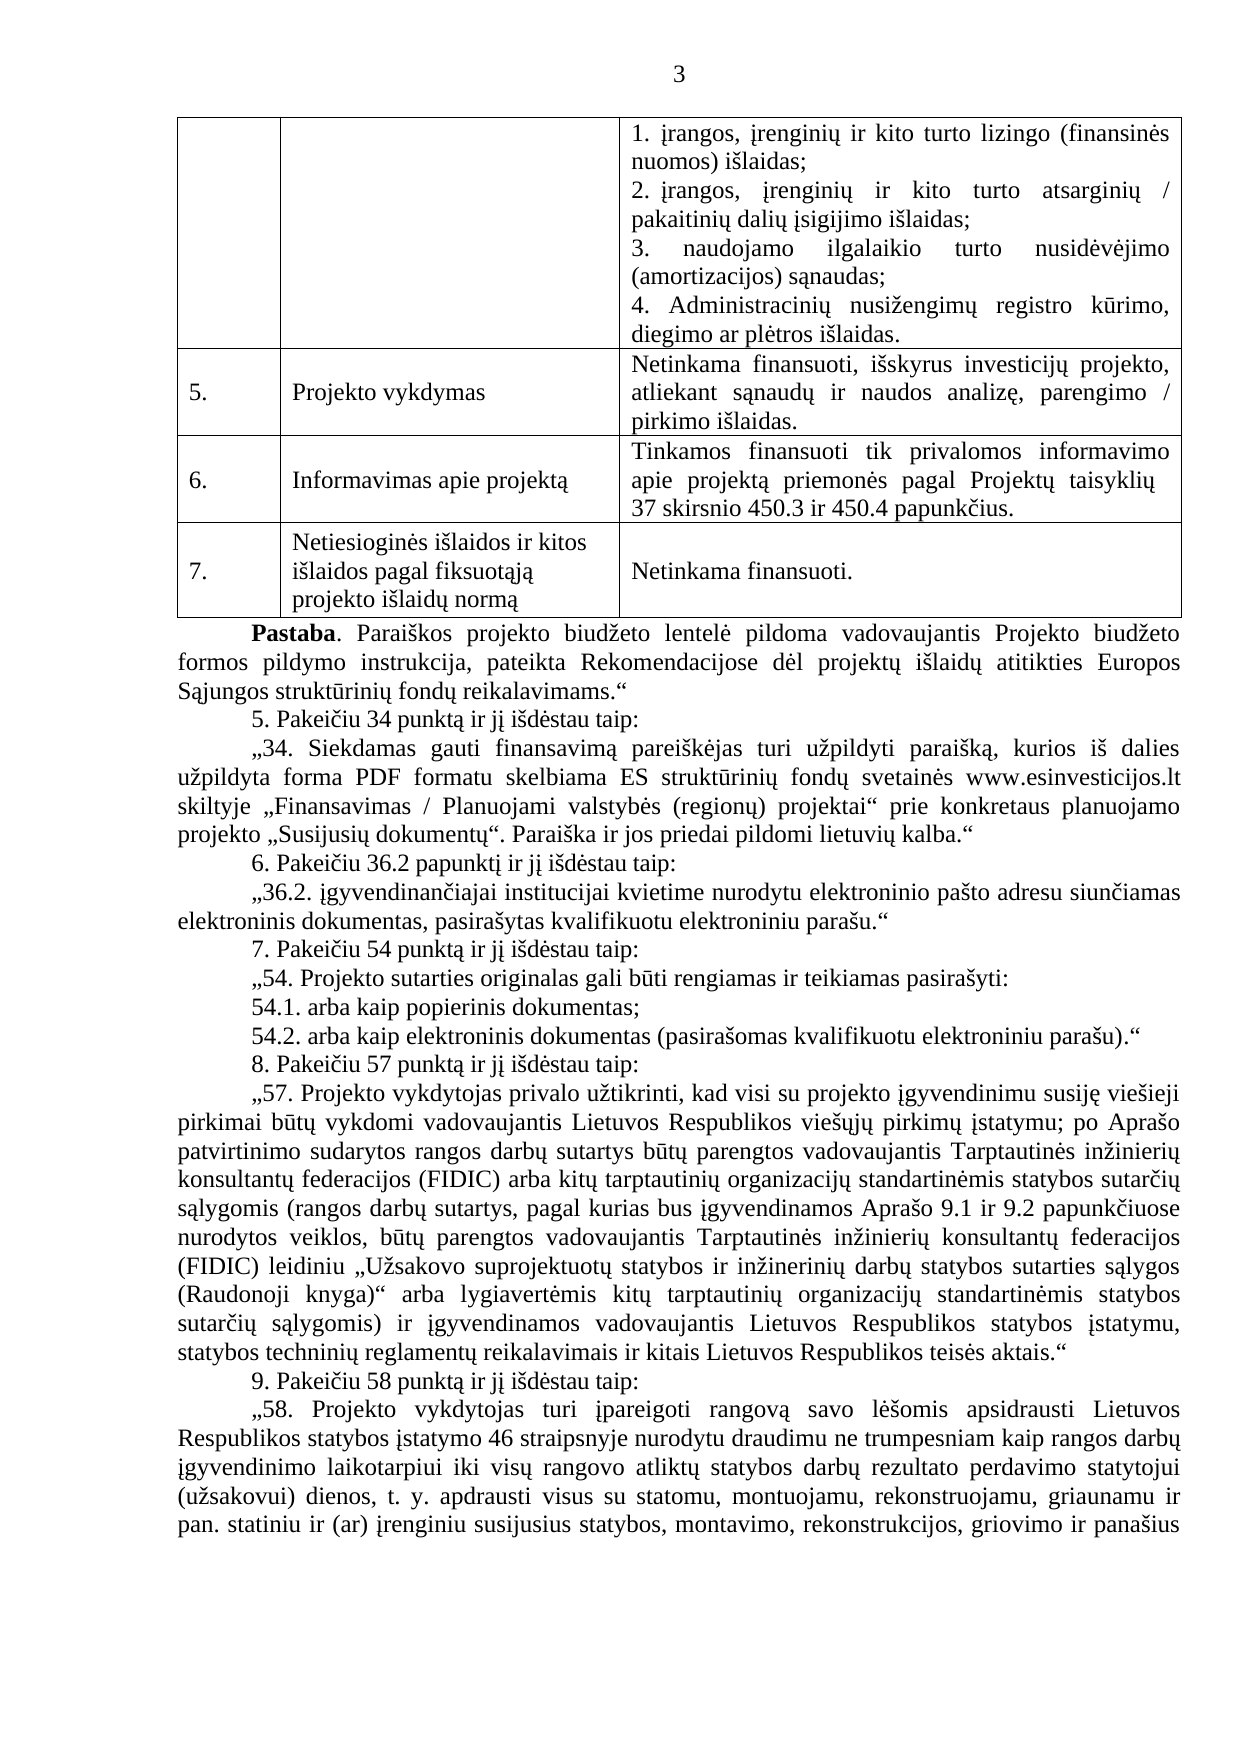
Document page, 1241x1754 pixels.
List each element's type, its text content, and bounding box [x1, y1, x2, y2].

text 54.1. arba kaip popierinis dokumentas; [177, 992, 1181, 1021]
table_cell Tinkamos finansuoti tik privalomos informavimo apie projektą priemonės pagal Projektų taisyklių 37 skirsnio 450.3 ir 450.4 papunkčius. [620, 436, 1181, 522]
table_cell 5. [178, 349, 280, 435]
text „54. Projekto sutarties originalas gali būti rengiamas ir teikiamas pasirašyti: [177, 963, 1181, 992]
text 54.2. arba kaip elektroninis dokumentas (pasirašomas kvalifikuotu elektroniniu parašu).“ [177, 1021, 1181, 1049]
text 5. Pakeičiu 34 punktą ir jį išdėstau taip: [177, 704, 1181, 733]
table_cell Netinkama finansuoti, išskyrus investicijų projekto, atliekant sąnaudų ir naudos analizę, parengimo / pirkimo išlaidas. [620, 349, 1181, 435]
text „58. Projekto vykdytojas turi įpareigoti rangovą savo lėšomis apsidrausti Lietuvos Respublikos statybos įstatymo 46 straipsnyje nurodytu draudimu ne trumpesniam kaip rangos darbų įgyvendinimo laikotarpiui iki visų rangovo atliktų statybos darbų rezultato perdavimo statytojui (užsakovui) dienos, t. y. apdrausti visus su statomu, montuojamu, rekonstruojamu, griaunamu ir pan. statiniu ir (ar) įrenginiu susijusius statybos, montavimo, rekonstrukcijos, griovimo ir panašius [177, 1394, 1181, 1538]
table_cell Informavimas apie projektą [281, 436, 619, 522]
table_cell 7. [178, 523, 280, 617]
table_cell Netinkama finansuoti. [620, 523, 1181, 617]
text 6. Pakeičiu 36.2 papunktį ir jį išdėstau taip: [177, 848, 1181, 877]
table_cell 1. įrangos, įrenginių ir kito turto lizingo (finansinės nuomos) išlaidas; 2. įrangos, įrenginių ir kito turto atsarginių / pakaitinių dalių įsigijimo išlaidas; 3. naudojamo ilgalaikio turto nusidėvėjimo (amortizacijos) sąnaudas; 4. Administracinių nusižengimų registro kūrimo, diegimo ar plėtros išlaidas. [620, 118, 1181, 348]
text „36.2. įgyvendinančiajai institucijai kvietime nurodytu elektroninio pašto adresu siunčiamas elektroninis dokumentas, pasirašytas kvalifikuotu elektroniniu parašu.“ [177, 877, 1181, 934]
text „34. Siekdamas gauti finansavimą pareiškėjas turi užpildyti paraišką, kurios iš dalies užpildyta forma PDF formatu skelbiama ES struktūrinių fondų svetainės www.esinvesticijos.lt skiltyje „Finansavimas / Planuojami valstybės (regionų) projektai“ prie konkretaus planuojamo projekto „Susijusių dokumentų“. Paraiška ir jos priedai pildomi lietuvių kalba.“ [177, 733, 1181, 848]
text 8. Pakeičiu 57 punktą ir jį išdėstau taip: [177, 1049, 1181, 1078]
text 9. Pakeičiu 58 punktą ir jį išdėstau taip: [177, 1366, 1181, 1394]
table_cell 6. [178, 436, 280, 522]
text 7. Pakeičiu 54 punktą ir jį išdėstau taip: [177, 934, 1181, 963]
table_cell Projekto vykdymas [281, 349, 619, 435]
table_cell Netiesioginės išlaidos ir kitos išlaidos pagal fiksuotąją projekto išlaidų normą [281, 523, 619, 617]
text „57. Projekto vykdytojas privalo užtikrinti, kad visi su projekto įgyvendinimu susiję viešieji pirkimai būtų vykdomi vadovaujantis Lietuvos Respublikos viešųjų pirkimų įstatymu; po Aprašo patvirtinimo sudarytos rangos darbų sutartys būtų parengtos vadovaujantis Tarptautinės inžinierių konsultantų federacijos (FIDIC) arba kitų tarptautinių organizacijų standartinėmis statybos sutarčių sąlygomis (rangos darbų sutartys, pagal kurias bus įgyvendinamos Aprašo 9.1 ir 9.2 papunkčiuose nurodytos veiklos, būtų parengtos vadovaujantis Tarptautinės inžinierių konsultantų federacijos (FIDIC) leidiniu „Užsakovo suprojektuotų statybos ir inžinerinių darbų statybos sutarties sąlygos (Raudonoji knyga)“ arba lygiavertėmis kitų tarptautinių organizacijų standartinėmis statybos sutarčių sąlygomis) ir įgyvendinamos vadovaujantis Lietuvos Respublikos statybos įstatymu, statybos techninių reglamentų reikalavimais ir kitais Lietuvos Respublikos teisės aktais.“ [177, 1078, 1181, 1366]
text Pastaba. Paraiškos projekto biudžeto lentelė pildoma vadovaujantis Projekto biudžeto formos pildymo instrukcija, pateikta Rekomendacijose dėl projektų išlaidų atitikties Europos Sąjungos struktūrinių fondų reikalavimams.“ [177, 618, 1181, 704]
table_cell [178, 118, 280, 348]
table_cell [281, 118, 619, 348]
